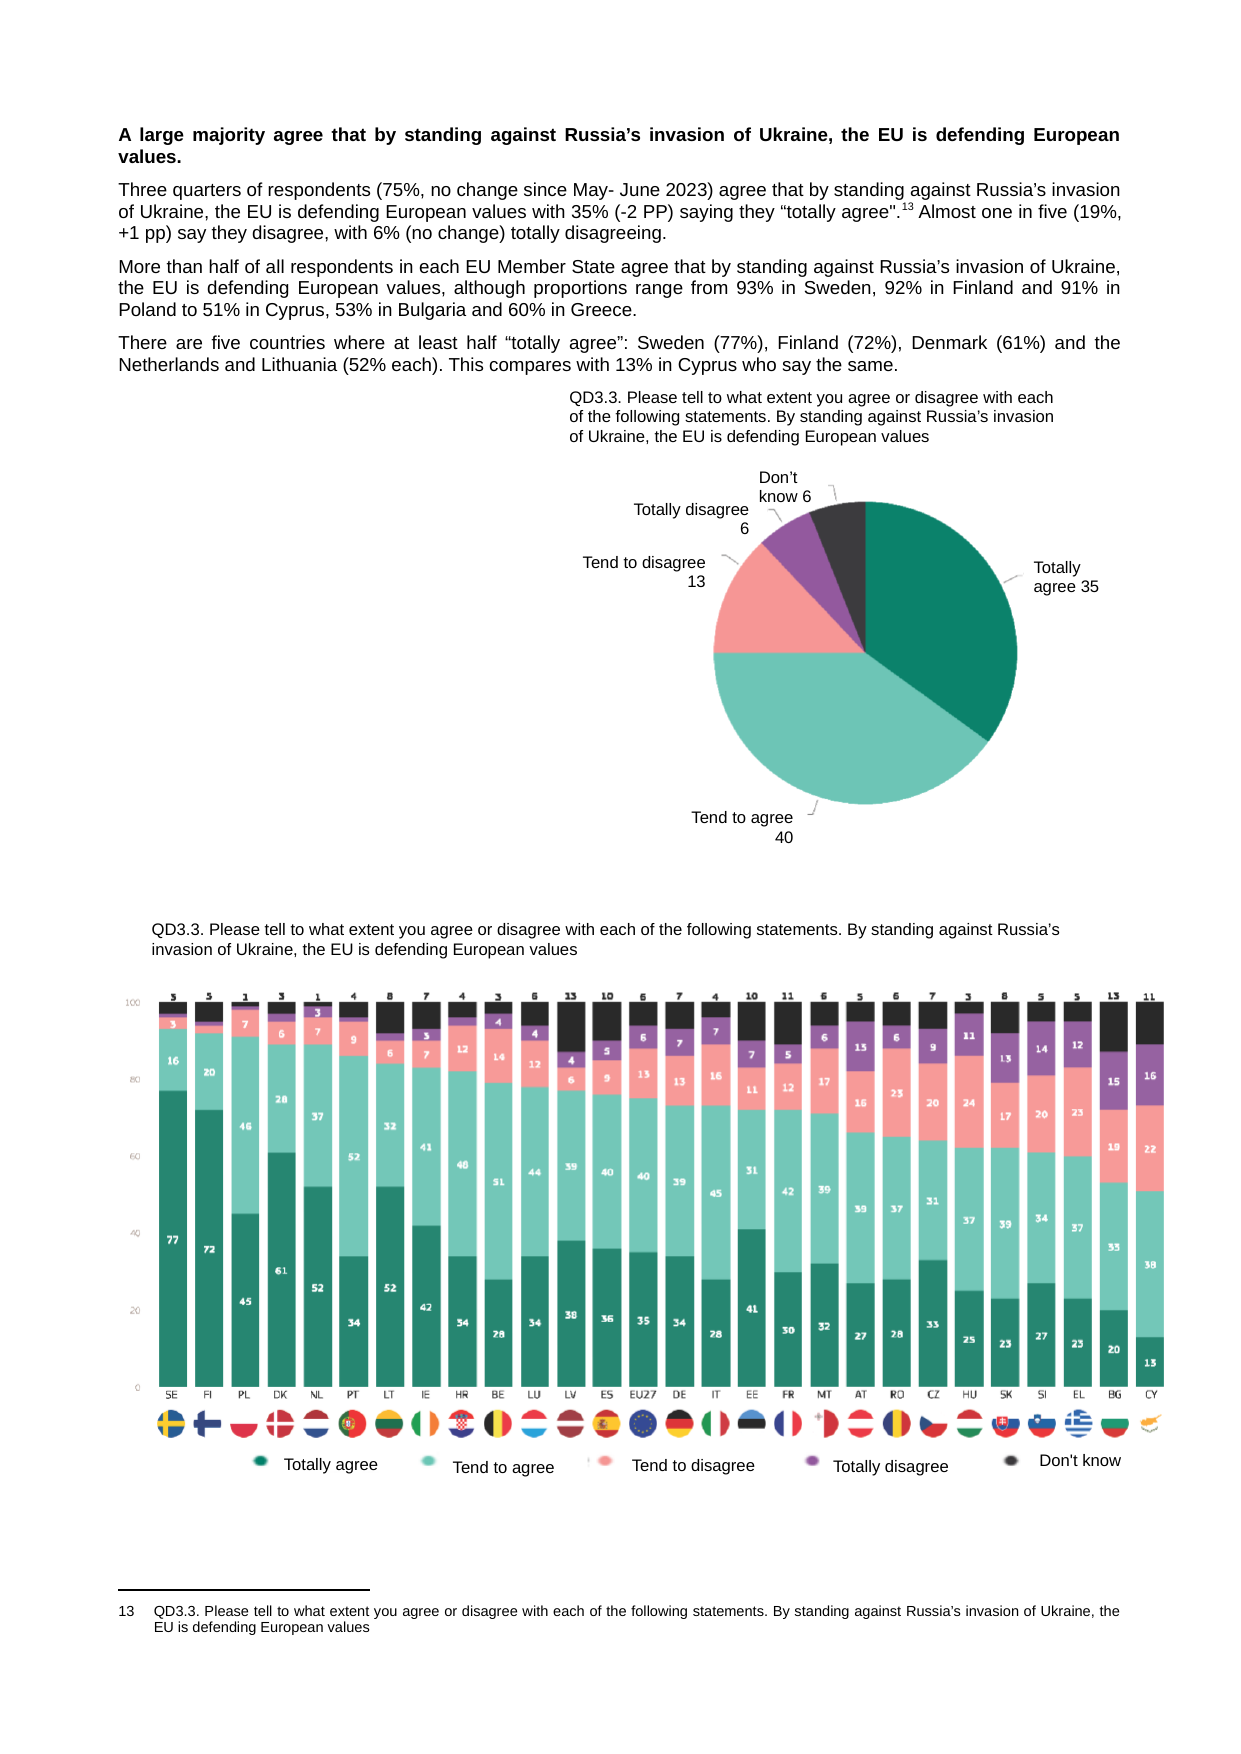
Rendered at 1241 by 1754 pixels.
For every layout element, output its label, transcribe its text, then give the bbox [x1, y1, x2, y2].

text There are five countries where at least half “totally agree”: Sweden (77%), Finland (72%), Denmark (61%) and the Netherlands and Lithuania (52% each). This compares with 13% in Cyprus who say the same. [118, 332, 1122, 375]
picture [118, 985, 1168, 1480]
text Three quarters of respondents (75%, no change since May- June 2023) agree that by standing against Russia’s invasion of Ukraine, the EU is defending European values with 35% (-2 PP) saying they “totally agree". Almost one in five (19%, +1 pp) say they disagree, with 6% (no change) totally disagreeing. [118, 179, 1122, 244]
text More than half of all respondents in each EU Member State agree that by standing against Russia’s invasion of Ukraine, the EU is defending European values, although proportions range from 93% in Sweden, 92% in Finland and 91% in Poland to 51% in Cyprus, 53% in Bulgaria and 60% in Greece. [118, 256, 1122, 320]
picture [761, 473, 768, 482]
text QD3.3. Please tell to what extent you agree or disagree with each of the following statements. By standing against Russia’s invasion of Ukraine, the EU is defending European values [118, 1602, 1122, 1636]
picture [706, 473, 1024, 825]
text A large majority agree that by standing against Russia’s invasion of Ukraine, the EU is defending European values. [118, 124, 1122, 167]
